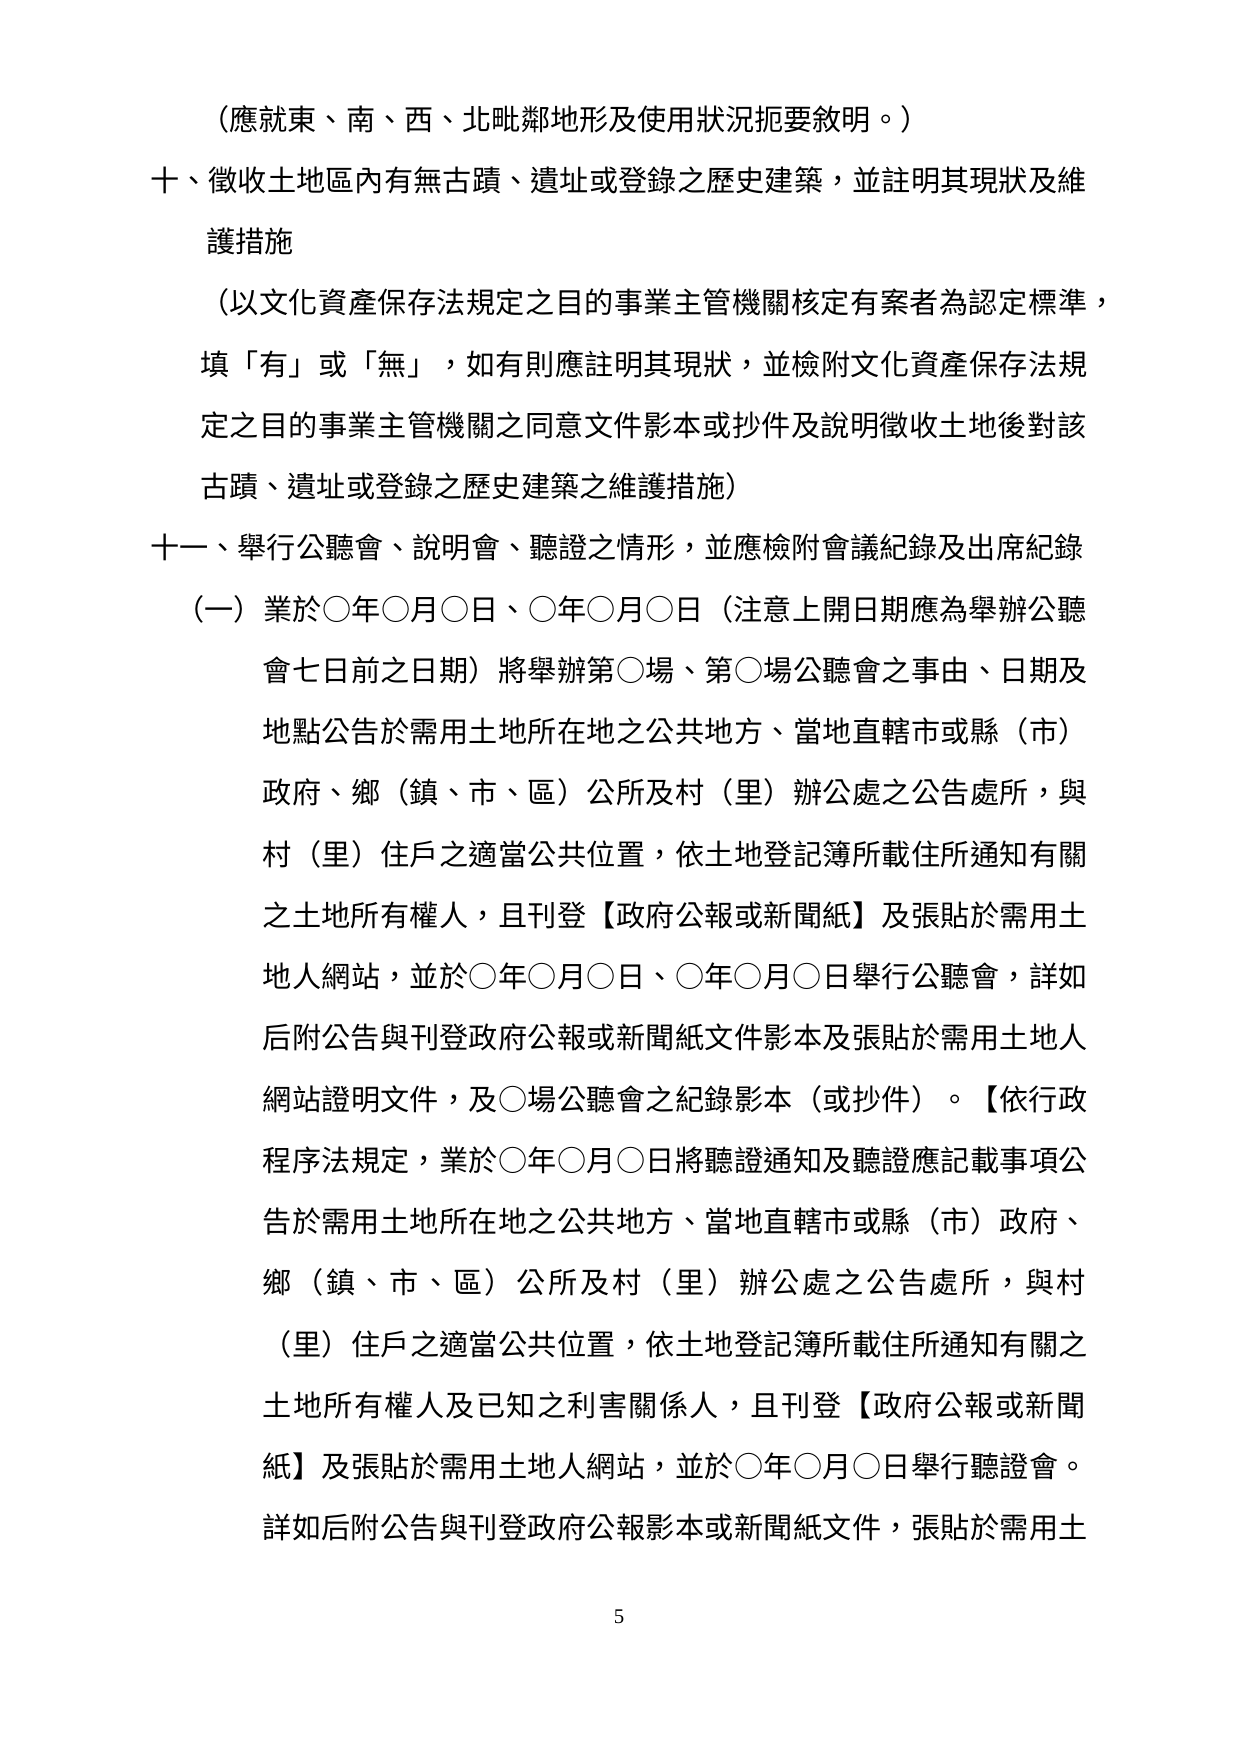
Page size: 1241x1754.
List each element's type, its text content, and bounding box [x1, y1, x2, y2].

text 十一、舉行公聽會、說明會、聽證之情形，並應檢附會議紀錄及出席紀錄 [150, 525, 1087, 567]
text 十、徵收土地區內有無古蹟、遺址或登錄之歷史建築，並註明其現狀及維護措施 [150, 157, 1087, 261]
text （應就東、南、西、北毗鄰地形及使用狀況扼要敘明。） [200, 96, 1087, 138]
text （以文化資產保存法規定之目的事業主管機關核定有案者為認定標準，填「有」或「無」，如有則應註明其現狀，並檢附文化資產保存法規定之目的事業主管機關之同意文件影本或抄件及說明徵收土地後對該古蹟、遺址或登錄之歷史建築之維護措施） [200, 280, 1087, 506]
text （一）業於○年○月○日、○年○月○日（注意上開日期應為舉辦公聽會七日前之日期）將舉辦第○場、第○場公聽會之事由、日期及地點公告於需用土地所在地之公共地方、當地直轄市或縣（市）政府、鄉（鎮、市、區）公所及村（里）辦公處之公告處所，與村（里）住戶之適當公共位置，依土地登記簿所載住所通知有關之土地所有權人，且刊登【政府公報或新聞紙】及張貼於需用土地人網站，並於○年○月○日、○年○月○日舉行公聽會，詳如后附公告與刊登政府公報或新聞紙文件影本及張貼於需用土地人網站證明文件，及○場公聽會之紀錄影本（或抄件）。【依行政程序法規定，業於○年○月○日將聽證通知及聽證應記載事項公告於需用土地所在地之公共地方、當地直轄市或縣（市）政府、鄉（鎮、市、區）公所及村（里）辦公處之公告處所，與村（里）住戶之適當公共位置，依土地登記簿所載住所通知有關之土地所有權人及已知之利害關係人，且刊登【政府公報或新聞紙】及張貼於需用土地人網站，並於○年○月○日舉行聽證會。詳如后附公告與刊登政府公報影本或新聞紙文件，張貼於需用土 [175, 586, 1087, 1547]
